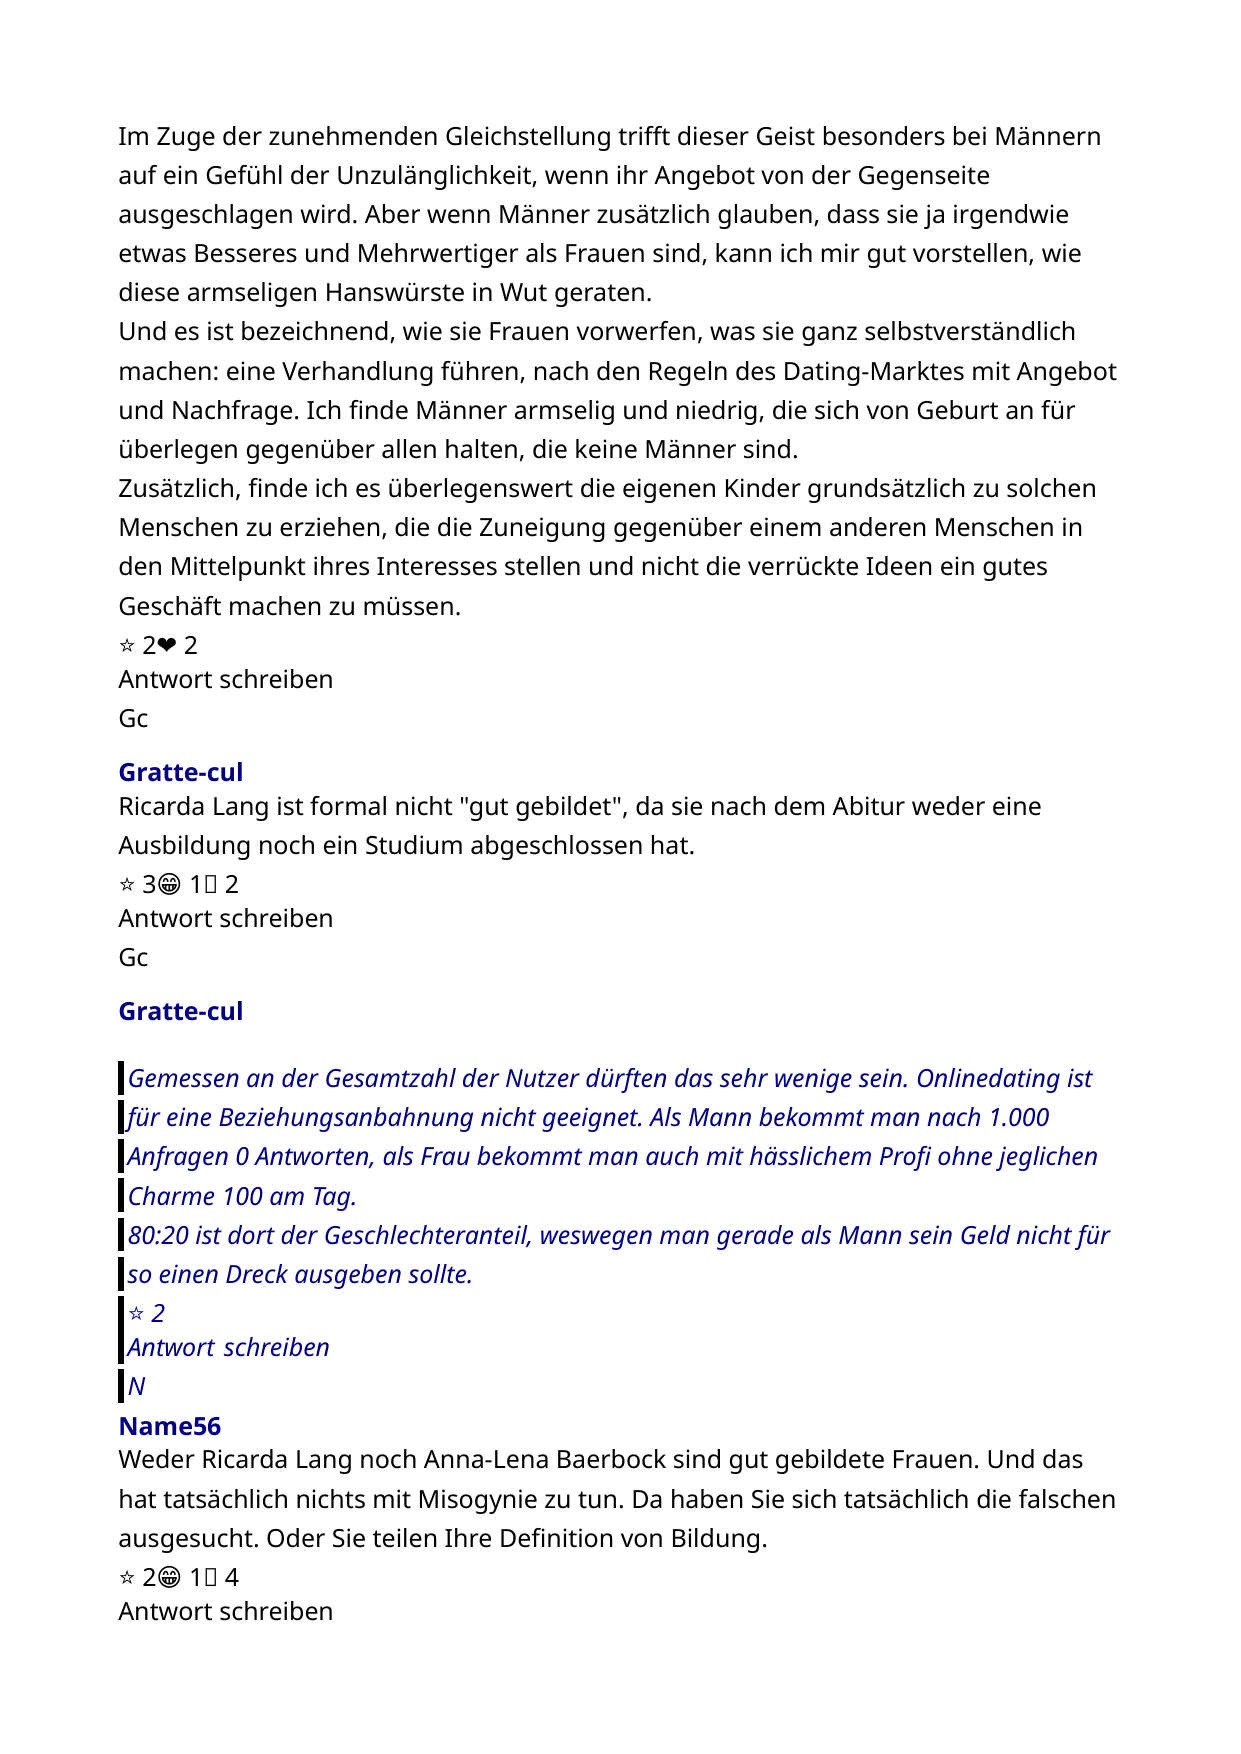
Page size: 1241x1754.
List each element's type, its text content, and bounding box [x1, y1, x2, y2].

text 80:20 ist dort der Geschlechteranteil, weswegen man gerade als Mann sein Geld nicht für so einen Dreck ausgeben sollte. [118, 1217, 1122, 1291]
text Antwort schreiben [118, 1594, 1122, 1628]
text Antwort schreiben [124, 1330, 1122, 1364]
text Gc [118, 701, 1122, 734]
text Und es ist bezeichnend, wie sie Frauen vorwerfen, was sie ganz selbstverständlich machen: eine Verhandlung führen, nach den Regeln des Dating-Marktes mit Angebot und Nachfrage. Ich finde Männer armselig und niedrig, die sich von Geburt an für überlegen gegenüber allen halten, die keine Männer sind. [118, 314, 1122, 466]
text ⭐️ 3😁 1🤨 2 [118, 867, 1122, 901]
subtitle Gratte-cul [118, 994, 1122, 1028]
text Zusätzlich, finde ich es überlegenswert die eigenen Kinder grundsätzlich zu solchen Menschen zu erziehen, die die Zuneigung gegenüber einem anderen Menschen in den Mittelpunkt ihres Interesses stellen und nicht die verrückte Ideen ein gutes Geschäft machen zu müssen. [118, 471, 1122, 622]
text Antwort schreiben [118, 901, 1122, 935]
text ⭐️ 2😁 1🤨 4 [118, 1560, 1122, 1594]
text Weder Ricarda Lang noch Anna-Lena Baerbock sind gut gebildete Frauen. Und das hat tatsächlich nichts mit Misogynie zu tun. Da haben Sie sich tatsächlich die falschen ausgesucht. Oder Sie teilen Ihre Definition von Bildung. [118, 1442, 1122, 1554]
text ⭐️ 2❤️ 2 [118, 627, 1122, 661]
text N [124, 1369, 1122, 1403]
text Gemessen an der Gesamtzahl der Nutzer dürften das sehr wenige sein. Onlinedating ist für eine Beziehungsanbahnung nicht geeignet. Als Mann bekommt man nach 1.000 Anfragen 0 Antworten, als Frau bekommt man auch mit hässlichem Profi ohne jeglichen Charme 100 am Tag. [118, 1061, 1122, 1212]
subtitle Gratte-cul [118, 754, 1122, 788]
text ⭐️ 2 [124, 1296, 1122, 1330]
text Ricarda Lang ist formal nicht "gut gebildet", da sie nach dem Abitur weder eine Ausbildung noch ein Studium abgeschlossen hat. [118, 788, 1122, 862]
subtitle Name56 [118, 1408, 1122, 1442]
text Antwort schreiben [118, 661, 1122, 695]
text Gc [118, 940, 1122, 974]
text Im Zuge der zunehmenden Gleichstellung trifft dieser Geist besonders bei Männern auf ein Gefühl der Unzulänglichkeit, wenn ihr Angebot von der Gegenseite ausgeschlagen wird. Aber wenn Männer zusätzlich glauben, dass sie ja irgendwie etwas Besseres und Mehrwertiger als Frauen sind, kann ich mir gut vorstellen, wie diese armseligen Hanswürste in Wut geraten. [118, 118, 1122, 309]
